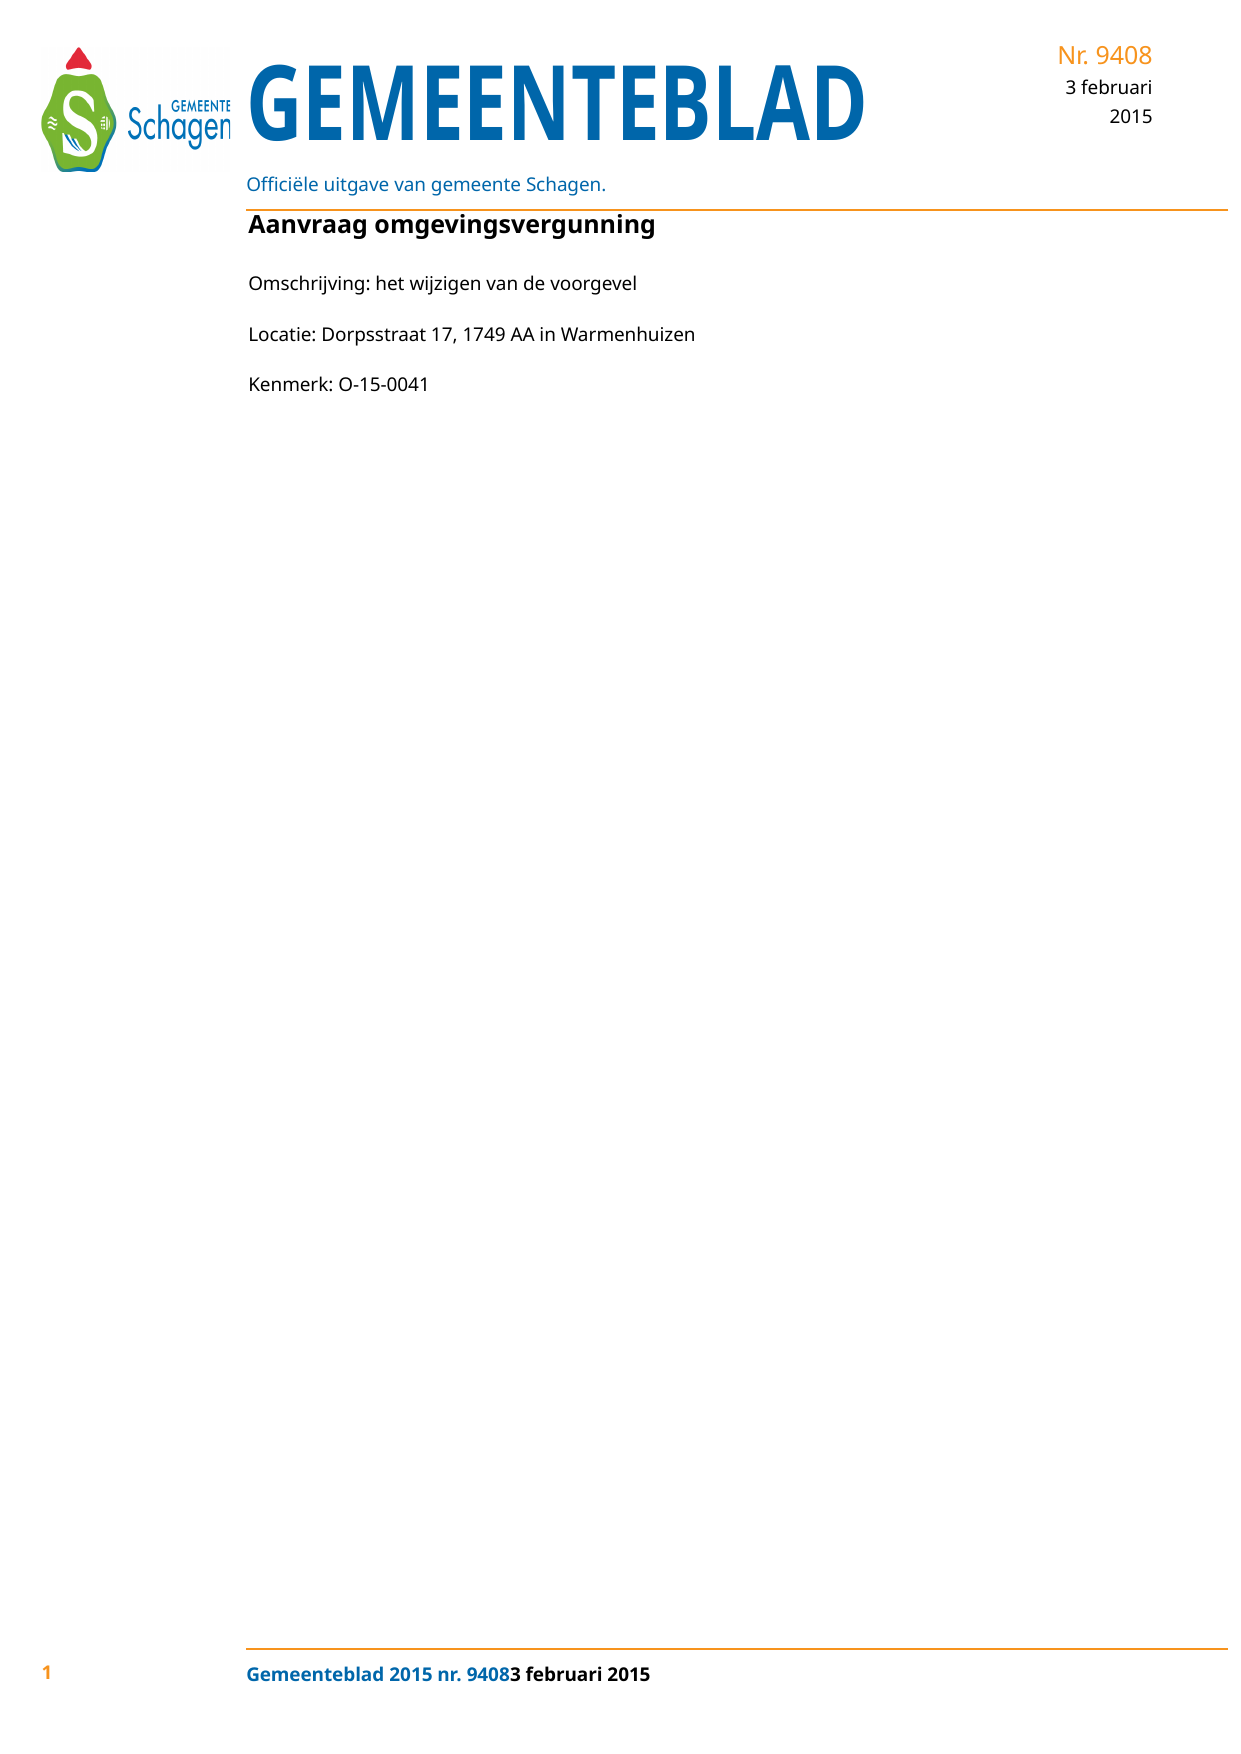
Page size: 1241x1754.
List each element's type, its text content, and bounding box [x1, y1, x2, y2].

text Kenmerk: O-15-0041 [248, 371, 1152, 397]
text Locatie: Dorpsstraat 17, 1749 AA in Warmenhuizen [248, 321, 1152, 346]
text Aanvraag omgevingsvergunning [248, 211, 1152, 241]
picture [41, 47, 231, 172]
text Omschrijving: het wijzigen van de voorgevel [248, 270, 1152, 296]
